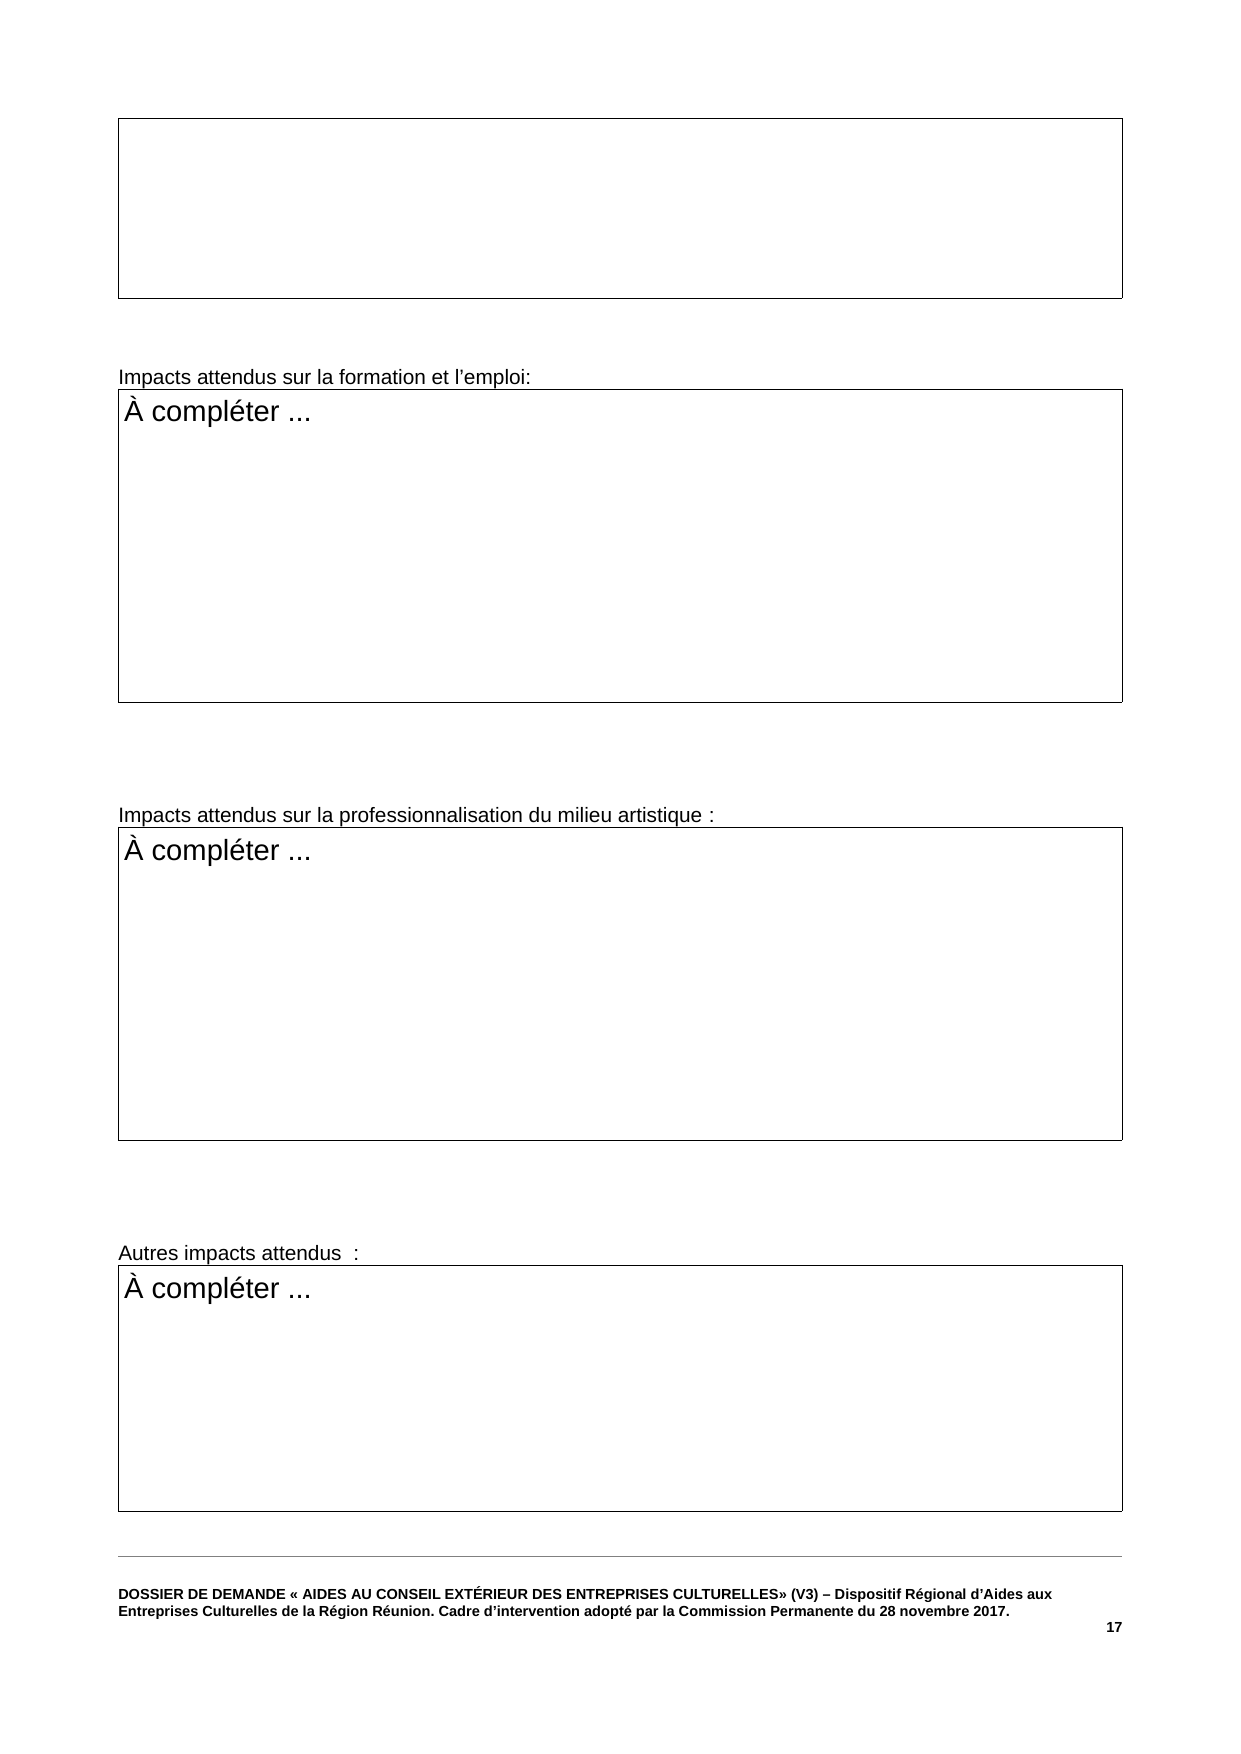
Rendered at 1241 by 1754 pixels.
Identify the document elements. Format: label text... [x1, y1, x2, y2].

text Impacts attendus sur la formation et l’emploi: [118, 364, 1122, 388]
text Autres impacts attendus : [118, 1241, 1122, 1265]
text Impacts attendus sur la professionnalisation du milieu artistique : [118, 803, 1122, 827]
table_header [119, 119, 1122, 297]
table_header À compléter ... [119, 828, 1122, 1140]
table_header À compléter ... [119, 1266, 1122, 1511]
table_header À compléter ... [119, 390, 1122, 702]
